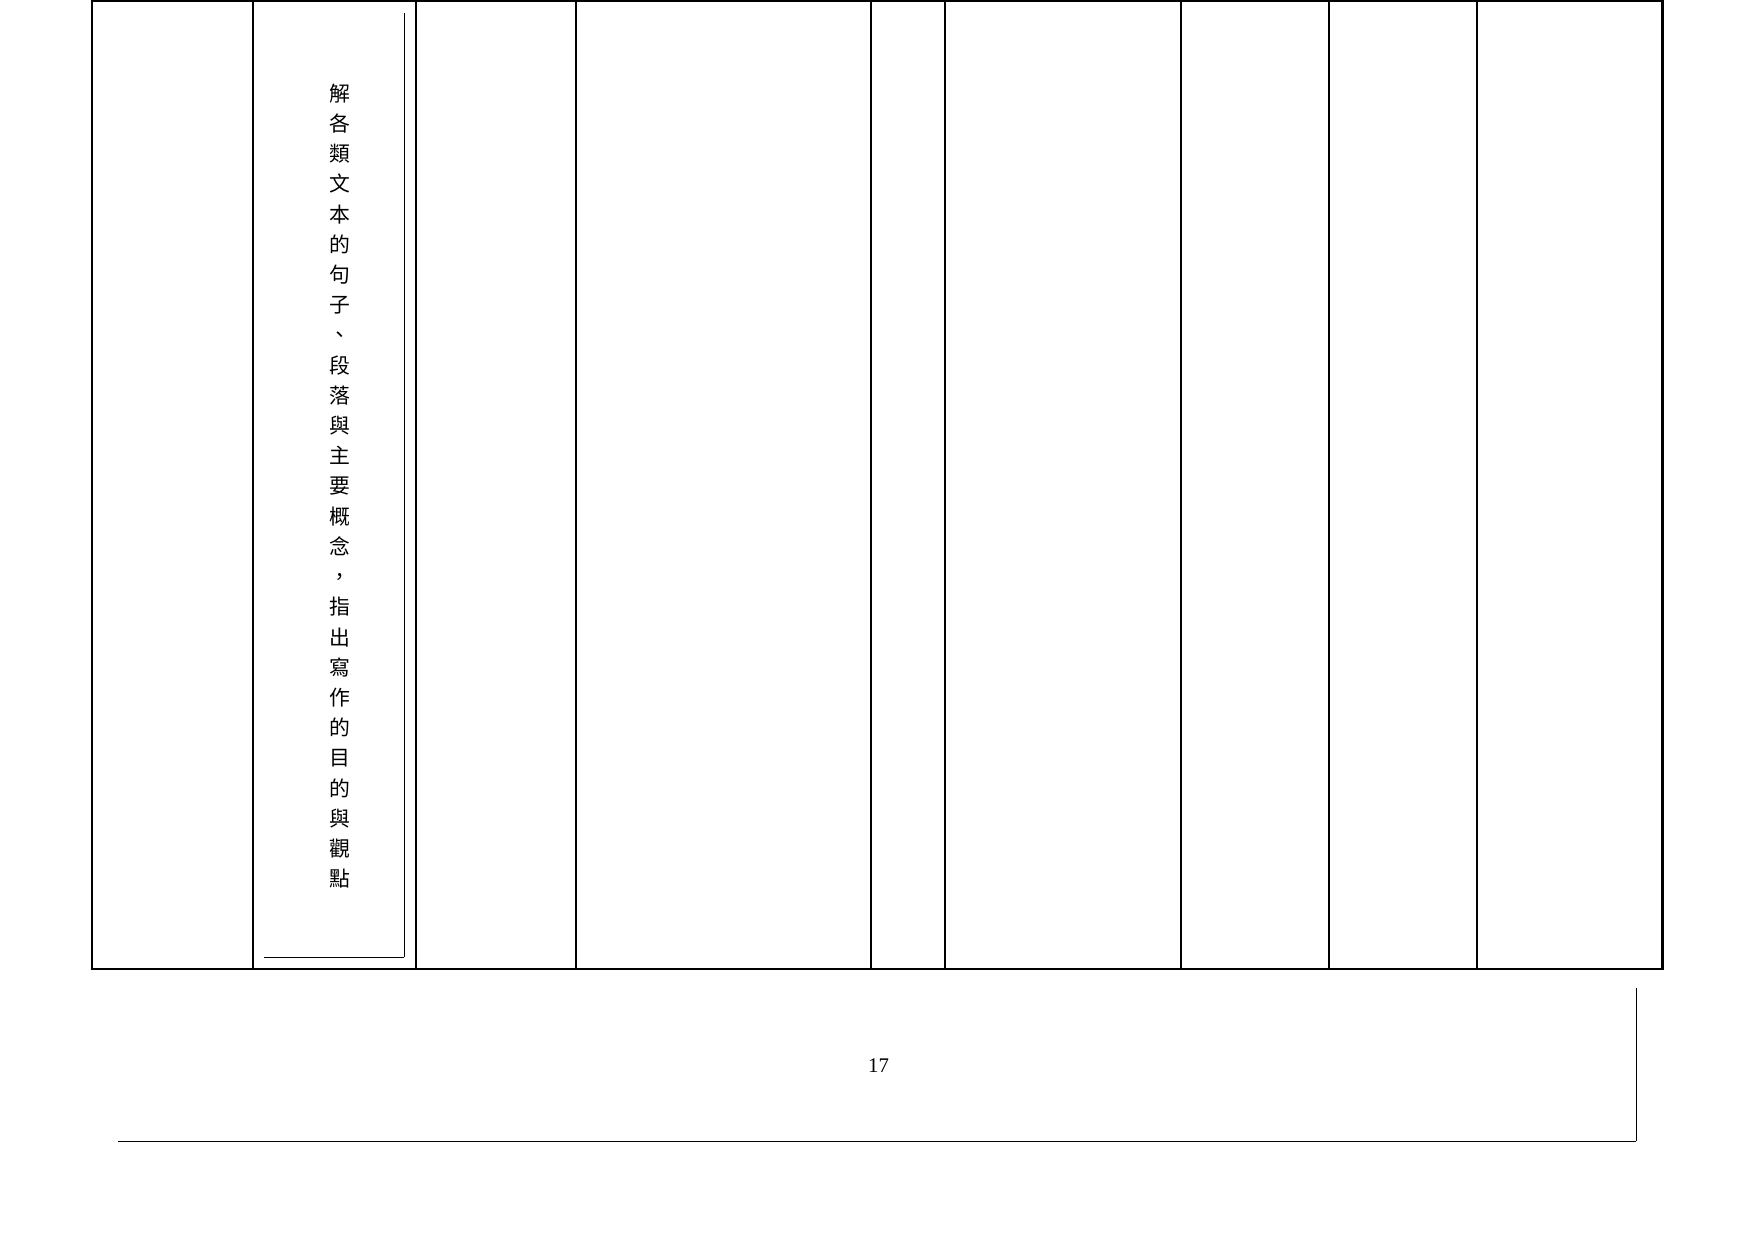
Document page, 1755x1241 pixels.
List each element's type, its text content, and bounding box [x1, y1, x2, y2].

table_cell [872, 2, 944, 968]
table_cell [946, 2, 1180, 968]
table_cell [1330, 2, 1476, 968]
table_cell [577, 2, 870, 968]
table_cell 解各類文本的句子、段落與主要概念，指出寫作的目的與觀點 [254, 2, 415, 968]
table_cell [1478, 2, 1661, 968]
table_cell [1182, 2, 1328, 968]
table_cell [417, 2, 575, 968]
table_cell [93, 2, 252, 968]
